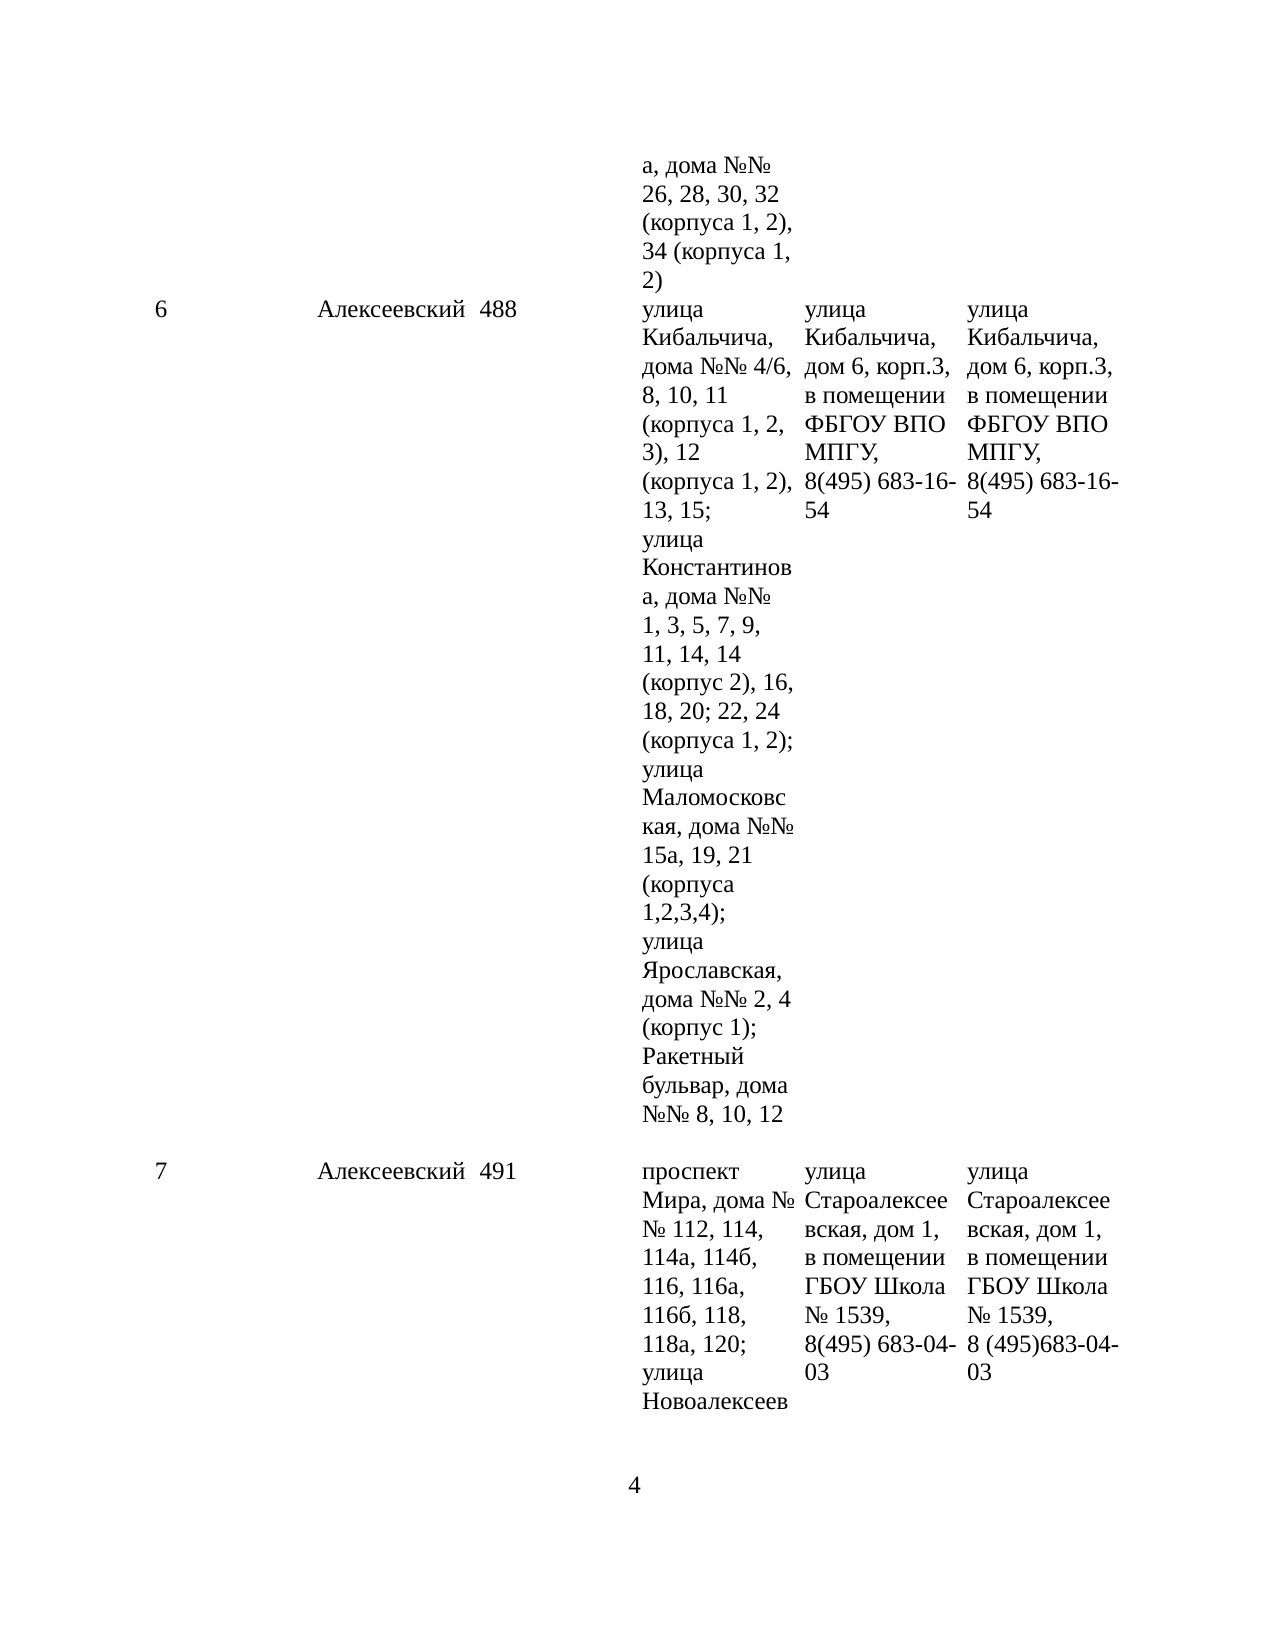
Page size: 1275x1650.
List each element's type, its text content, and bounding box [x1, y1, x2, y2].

table_cell улица Староалексеевская, дом 1, в помещении ГБОУ Школа № 1539, 8(495) 683-04-03 [800, 1156, 962, 1415]
table_cell Алексеевский [313, 1156, 475, 1415]
table_cell [150, 150, 312, 294]
table_cell 6 [150, 294, 312, 1156]
table_cell [800, 150, 962, 294]
table_cell 7 [150, 1156, 312, 1415]
table_cell улица Кибальчича, дома №№ 4/6, 8, 10, 11 (корпуса 1, 2, 3), 12 (корпуса 1, 2), 13, 15; улица Константинова, дома №№ 1, 3, 5, 7, 9, 11, 14, 14 (корпус 2), 16, 18, 20; 22, 24 (корпуса 1, 2); улица Маломосковская, дома №№ 15а, 19, 21 (корпуса 1,2,3,4); улица Ярославская, дома №№ 2, 4 (корпус 1); Ракетный бульвар, дома №№ 8, 10, 12 [638, 294, 800, 1156]
table_cell [475, 150, 637, 294]
table_cell 488 [475, 294, 637, 1156]
table_cell 491 [475, 1156, 637, 1415]
table_cell улица Кибальчича, дом 6, корп.3, в помещении ФБГОУ ВПО МПГУ, 8(495) 683-16-54 [963, 294, 1125, 1156]
table_cell Алексеевский [313, 294, 475, 1156]
table_cell проспект Мира, дома №№ 112, 114, 114а, 114б, 116, 116а, 116б, 118, 118а, 120; улица Новоалексеев [638, 1156, 800, 1415]
table_cell улица Кибальчича, дом 6, корп.3, в помещении ФБГОУ ВПО МПГУ, 8(495) 683-16-54 [800, 294, 962, 1156]
table_cell улица Староалексеевская, дом 1, в помещении ГБОУ Школа № 1539, 8 (495)683-04-03 [963, 1156, 1125, 1415]
table_cell а, дома №№ 26, 28, 30, 32 (корпуса 1, 2), 34 (корпуса 1, 2) [638, 150, 800, 294]
table_cell [313, 150, 475, 294]
table_cell [963, 150, 1125, 294]
